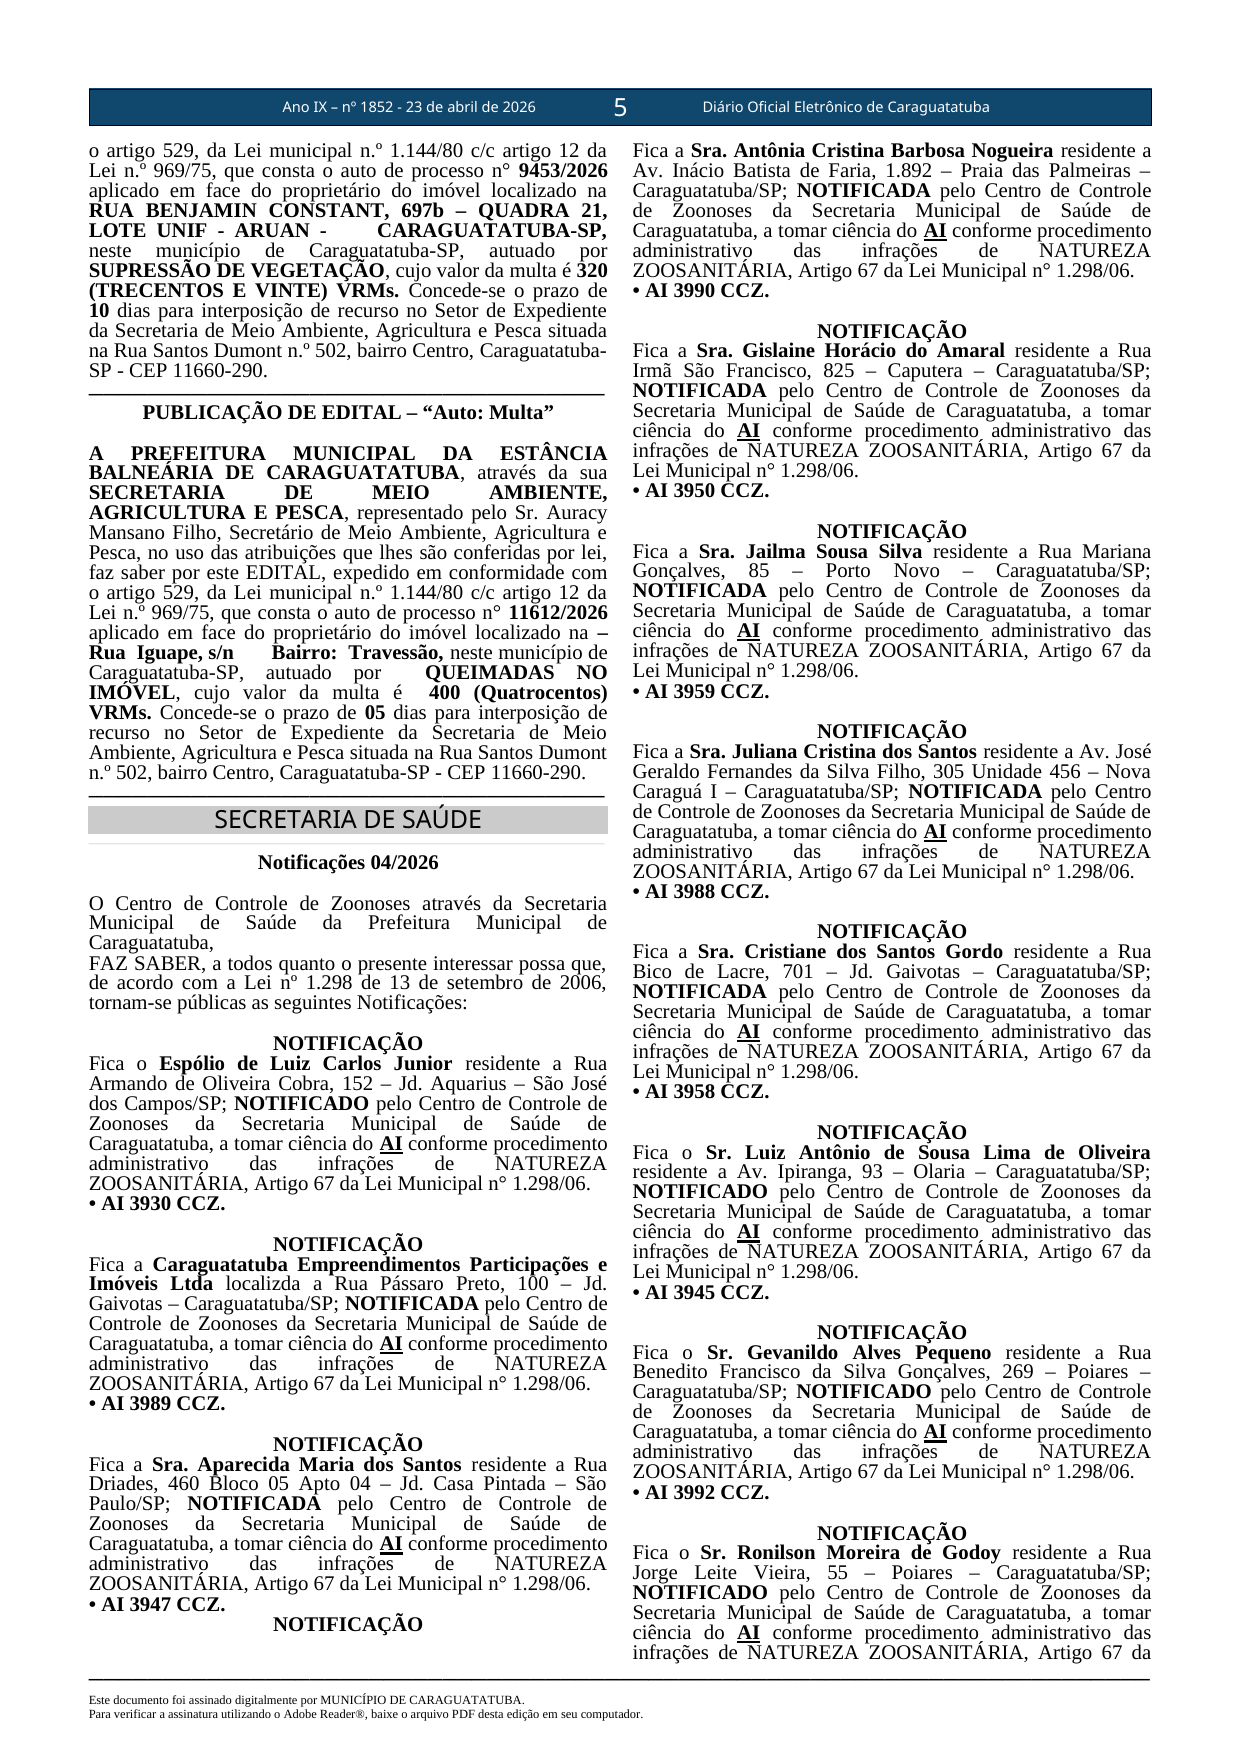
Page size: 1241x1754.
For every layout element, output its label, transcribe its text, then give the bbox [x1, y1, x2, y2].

text Fica a Sra. Jailma Sousa Silva residente a Rua Mariana Gonçalves, 85 – Porto Novo – Caraguatatuba/SP; NOTIFICADA pelo Centro de Controle de Zoonoses da Secretaria Municipal de Saúde de Caraguatatuba, a tomar ciência do AI conforme procedimento administrativo das infrações de NATUREZA ZOOSANITÁRIA, Artigo 67 da Lei Municipal n° 1.298/06. [632, 542, 1152, 682]
text Fica a Sra. Aparecida Maria dos Santos residente a Rua Driades, 460 Bloco 05 Apto 04 – Jd. Casa Pintada – São Paulo/SP; NOTIFICADA pelo Centro de Controle de Zoonoses da Secretaria Municipal de Saúde de Caraguatatuba, a tomar ciência do AI conforme procedimento administrativo das infrações de NATUREZA ZOOSANITÁRIA, Artigo 67 da Lei Municipal n° 1.298/06. [88, 1455, 608, 1595]
text ─────────────────────────────────── [88, 382, 608, 403]
text Fica a Caraguatatuba Empreendimentos Participações e Imóveis Ltda localizda a Rua Pássaro Preto, 100 – Jd. Gaivotas – Caraguatatuba/SP; NOTIFICADA pelo Centro de Controle de Zoonoses da Secretaria Municipal de Saúde de Caraguatatuba, a tomar ciência do AI conforme procedimento administrativo das infrações de NATUREZA ZOOSANITÁRIA, Artigo 67 da Lei Municipal n° 1.298/06. [88, 1255, 608, 1395]
text NOTIFICAÇÃO [88, 1035, 608, 1055]
text NOTIFICAÇÃO [632, 923, 1152, 943]
text • AI 3945 CCZ. [632, 1283, 1152, 1303]
text FAZ SABER, a todos quanto o presente interessar possa que, de acordo com a Lei nº 1.298 de 13 de setembro de 2006, tornam-se públicas as seguintes Notificações: [88, 954, 608, 1014]
text NOTIFICAÇÃO [632, 322, 1152, 342]
text Fica o Sr. Luiz Antônio de Sousa Lima de Oliveira residente a Av. Ipiranga, 93 – Olaria – Caraguatatuba/SP; NOTIFICADO pelo Centro de Controle de Zoonoses da Secretaria Municipal de Saúde de Caraguatatuba, a tomar ciência do AI conforme procedimento administrativo das infrações de NATUREZA ZOOSANITÁRIA, Artigo 67 da Lei Municipal n° 1.298/06. [632, 1143, 1152, 1283]
text A PREFEITURA MUNICIPAL DA ESTÂNCIA BALNEÁRIA DE CARAGUATATUBA, através da sua SECRETARIA DE MEIO AMBIENTE, AGRICULTURA E PESCA, representado pelo Sr. Auracy Mansano Filho, Secretário de Meio Ambiente, Agricultura e Pesca, no uso das atribuições que lhes são conferidas por lei, faz saber por este EDITAL, expedido em conformidade com o artigo 529, da Lei municipal n.º 1.144/80 c/c artigo 12 da Lei n.º 969/75, que consta o auto de processo n° 11612/2026 aplicado em face do proprietário do imóvel localizado na – Rua Iguape, s/n Bairro: Travessão, neste município de Caraguatatuba-SP, autuado por QUEIMADAS NO IMÓVEL, cujo valor da multa é 400 (Quatrocentos) VRMs. Concede-se o prazo de 05 dias para interposição de recurso no Setor de Expediente da Secretaria de Meio Ambiente, Agricultura e Pesca situada na Rua Santos Dumont n.º 502, bairro Centro, Caraguatatuba-SP - CEP 11660-290. [88, 444, 608, 784]
text O Centro de Controle de Zoonoses através da Secretaria Municipal de Saúde da Prefeitura Municipal de Caraguatatuba, [88, 894, 608, 954]
text • AI 3947 CCZ. [88, 1595, 608, 1615]
text SECRETARIA DE SAÚDE [88, 806, 608, 834]
text NOTIFICAÇÃO [632, 1123, 1152, 1143]
text Fica a Sra. Gislaine Horácio do Amaral residente a Rua Irmã São Francisco, 825 – Caputera – Caraguatatuba/SP; NOTIFICADA pelo Centro de Controle de Zoonoses da Secretaria Municipal de Saúde de Caraguatatuba, a tomar ciência do AI conforme procedimento administrativo das infrações de NATUREZA ZOOSANITÁRIA, Artigo 67 da Lei Municipal n° 1.298/06. [632, 342, 1152, 482]
text NOTIFICAÇÃO [88, 1615, 608, 1635]
text • AI 3930 CCZ. [88, 1195, 608, 1214]
text Fica a Sra. Cristiane dos Santos Gordo residente a Rua Bico de Lacre, 701 – Jd. Gaivotas – Caraguatatuba/SP; NOTIFICADA pelo Centro de Controle de Zoonoses da Secretaria Municipal de Saúde de Caraguatatuba, a tomar ciência do AI conforme procedimento administrativo das infrações de NATUREZA ZOOSANITÁRIA, Artigo 67 da Lei Municipal n° 1.298/06. [632, 943, 1152, 1083]
text • AI 3959 CCZ. [632, 682, 1152, 702]
text Fica o Sr. Ronilson Moreira de Godoy residente a Rua Jorge Leite Vieira, 55 – Poiares – Caraguatatuba/SP; NOTIFICADO pelo Centro de Controle de Zoonoses da Secretaria Municipal de Saúde de Caraguatatuba, a tomar ciência do AI conforme procedimento administrativo das infrações de NATUREZA ZOOSANITÁRIA, Artigo 67 da [632, 1544, 1152, 1664]
text NOTIFICAÇÃO [88, 1235, 608, 1255]
text NOTIFICAÇÃO [632, 723, 1152, 743]
text Fica o Sr. Gevanildo Alves Pequeno residente a Rua Benedito Francisco da Silva Gonçalves, 269 – Poiares – Caraguatatuba/SP; NOTIFICADO pelo Centro de Controle de Zoonoses da Secretaria Municipal de Saúde de Caraguatatuba, a tomar ciência do AI conforme procedimento administrativo das infrações de NATUREZA ZOOSANITÁRIA, Artigo 67 da Lei Municipal n° 1.298/06. [632, 1344, 1152, 1483]
text NOTIFICAÇÃO [632, 1524, 1152, 1544]
text • AI 3950 CCZ. [632, 482, 1152, 502]
text NOTIFICAÇÃO [632, 1324, 1152, 1344]
text ─────────────────────────────────── [88, 784, 608, 806]
text • AI 3958 CCZ. [632, 1083, 1152, 1103]
text NOTIFICAÇÃO [88, 1436, 608, 1455]
text ─────────────────────────────────── [88, 834, 608, 854]
text Fica a Sra. Antônia Cristina Barbosa Nogueira residente a Av. Inácio Batista de Faria, 1.892 – Praia das Palmeiras – Caraguatatuba/SP; NOTIFICADA pelo Centro de Controle de Zoonoses da Secretaria Municipal de Saúde de Caraguatatuba, a tomar ciência do AI conforme procedimento administrativo das infrações de NATUREZA ZOOSANITÁRIA, Artigo 67 da Lei Municipal n° 1.298/06. [632, 142, 1152, 282]
text Fica a Sra. Juliana Cristina dos Santos residente a Av. José Geraldo Fernandes da Silva Filho, 305 Unidade 456 – Nova Caraguá I – Caraguatatuba/SP; NOTIFICADA pelo Centro de Controle de Zoonoses da Secretaria Municipal de Saúde de Caraguatatuba, a tomar ciência do AI conforme procedimento administrativo das infrações de NATUREZA ZOOSANITÁRIA, Artigo 67 da Lei Municipal n° 1.298/06. [632, 743, 1152, 883]
text Notificações 04/2026 [88, 854, 608, 874]
text • AI 3988 CCZ. [632, 883, 1152, 902]
text • AI 3992 CCZ. [632, 1483, 1152, 1503]
text PUBLICAÇÃO DE EDITAL – “Auto: Multa” [88, 403, 608, 423]
text • AI 3990 CCZ. [632, 282, 1152, 302]
text Fica o Espólio de Luiz Carlos Junior residente a Rua Armando de Oliveira Cobra, 152 – Jd. Aquarius – São José dos Campos/SP; NOTIFICADO pelo Centro de Controle de Zoonoses da Secretaria Municipal de Saúde de Caraguatatuba, a tomar ciência do AI conforme procedimento administrativo das infrações de NATUREZA ZOOSANITÁRIA, Artigo 67 da Lei Municipal n° 1.298/06. [88, 1055, 608, 1195]
text o artigo 529, da Lei municipal n.º 1.144/80 c/c artigo 12 da Lei n.º 969/75, que consta o auto de processo n° 9453/2026 aplicado em face do proprietário do imóvel localizado na RUA BENJAMIN CONSTANT, 697b – QUADRA 21, LOTE UNIF - ARUAN - CARAGUATATUBA-SP, neste município de Caraguatatuba-SP, autuado por SUPRESSÃO DE VEGETAÇÃO, cujo valor da multa é 320 (TRECENTOS E VINTE) VRMs. Concede-se o prazo de 10 dias para interposição de recurso no Setor de Expediente da Secretaria de Meio Ambiente, Agricultura e Pesca situada na Rua Santos Dumont n.º 502, bairro Centro, Caraguatatuba-SP - CEP 11660-290. [88, 142, 608, 382]
text NOTIFICAÇÃO [632, 522, 1152, 542]
text • AI 3989 CCZ. [88, 1395, 608, 1415]
